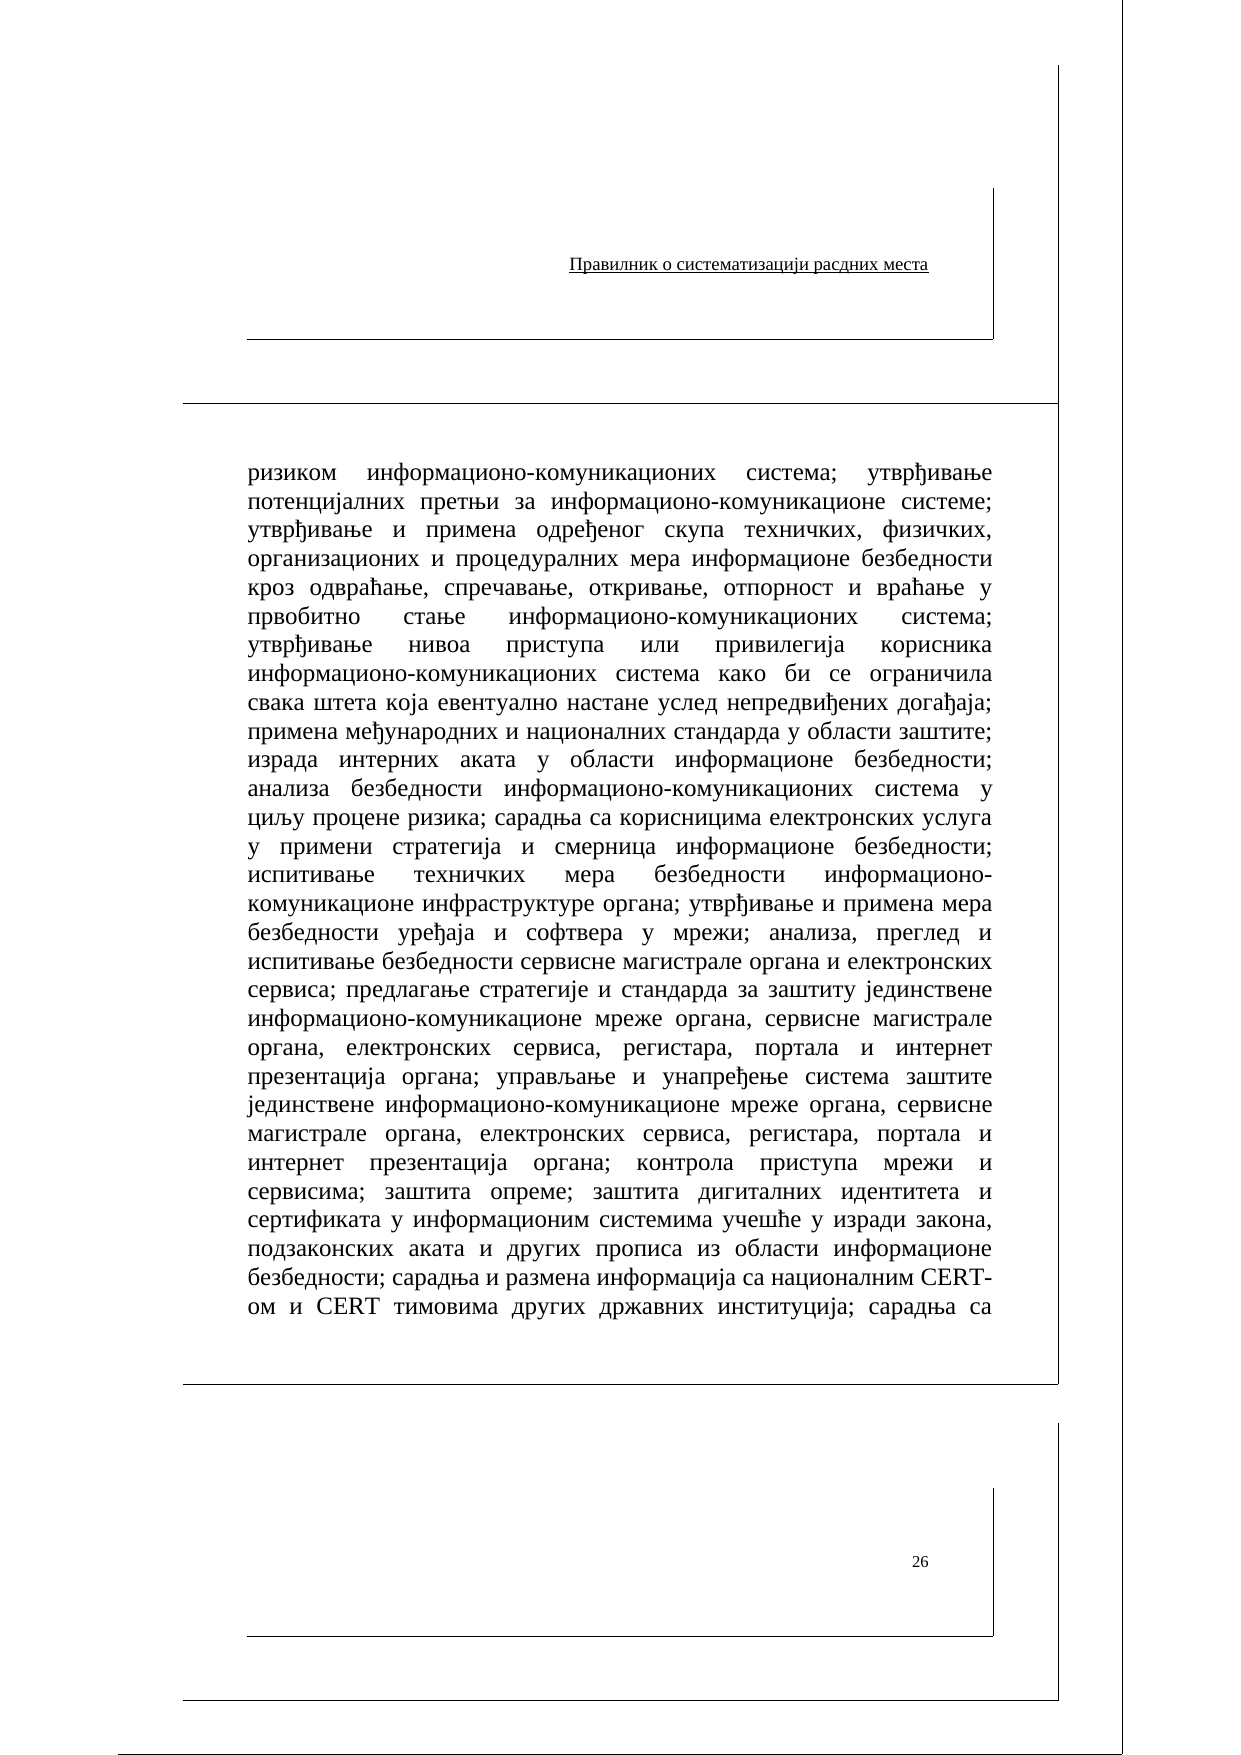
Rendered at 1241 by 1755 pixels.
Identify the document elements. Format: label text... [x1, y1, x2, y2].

text ризиком информационо-комуникационих система; утврђивање потенцијалних претњи за информационо-комуникационе системе; утврђивање и примена одређеног скупа техничких, физичких, организационих и процедуралних мера информационе безбедности кроз одвраћање, спречавање, откривање, отпорност и враћање у првобитно стање информационо-комуникационих система; утврђивање нивоа приступа или привилегија корисника информационо-комуникационих система како би се ограничила свака штета која евентуално настане услед непредвиђених догађаја; примена међународних и националних стандарда у области заштите; израда интерних аката у области информационе безбедности; анализа безбедности информационо-комуникационих система у циљу процене ризика; сарадња са корисницима електронских услуга у примени стратегија и смерница информационе безбедности; испитивање техничких мера безбедности информационо-комуникационе инфраструктуре органа; утврђивање и примена мера безбедности уређаја и софтвера у мрежи; анализа, преглед и испитивање безбедности сервисне магистрале органа и електронских сервиса; предлагање стратегије и стандарда за заштиту јединствене информационо-комуникационе мреже органа, сервисне магистрале органа, електронских сервиса, регистара, портала и интернет презентација органа; управљање и унапређење система заштите јединствене информационо-комуникационе мреже органа, сервисне магистрале органа, електронских сервиса, регистара, портала и интернет презентација органа; контрола приступа мрежи и сервисима; заштита опреме; заштита дигиталних идентитета и сертификата у информационим системима учешће у изради закона, подзаконских аката и других прописа из области информационе безбедности; сарадња и размена информација са националним CERT-ом и CERT тимовима других државних институција; сарадња са [183, 392, 1058, 1384]
